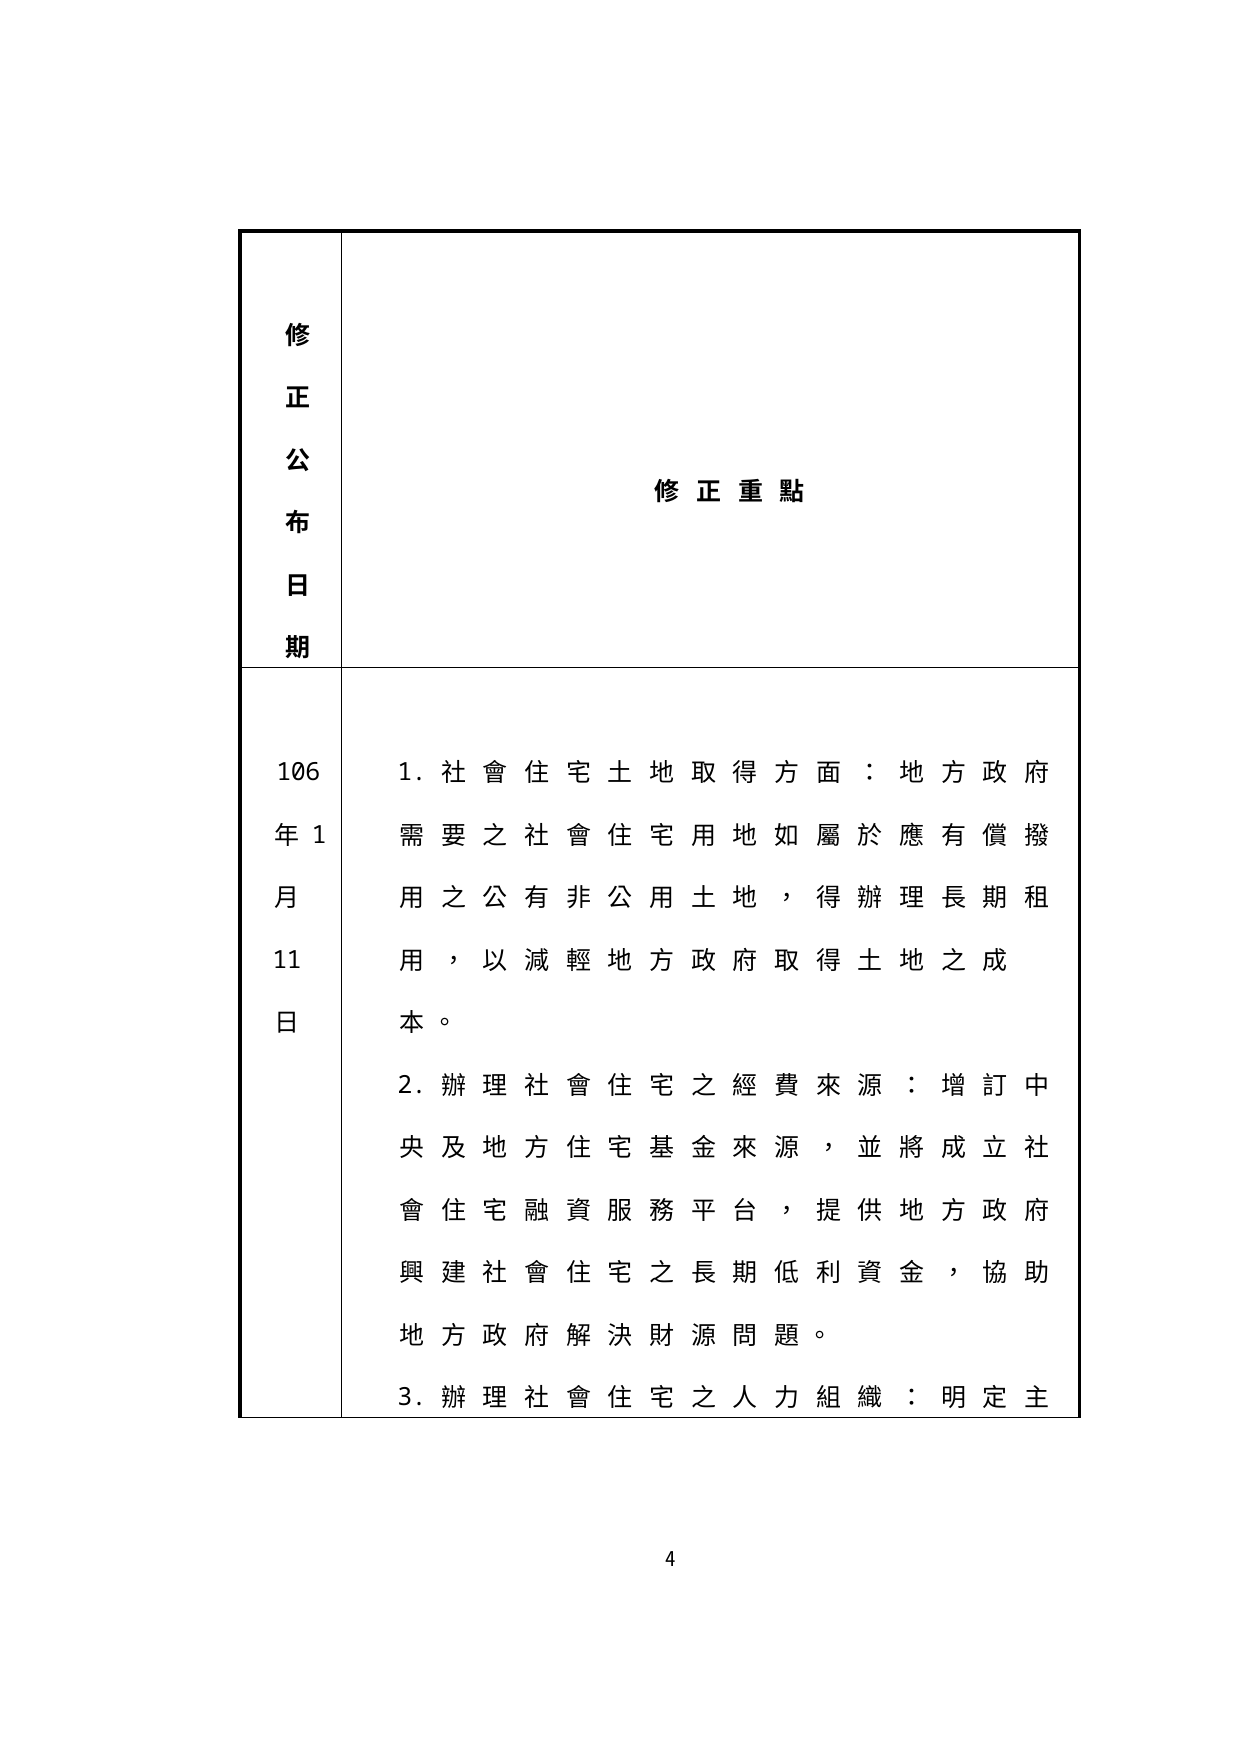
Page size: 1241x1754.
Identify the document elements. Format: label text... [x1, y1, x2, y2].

table_header 修正重點 [342, 233, 1078, 667]
table_header 修正公布日期 [242, 233, 341, 667]
table_cell 106年1月11日 [242, 668, 341, 1417]
table_cell 1.社會住宅土地取得方面：地方政府需要之社會住宅用地如屬於應有償撥用之公有非公用土地，得辦理長期租用，以減輕地方政府取得土地之成本。 2.辦理社會住宅之經費來源：增訂中央及地方住宅基金來源，並將成立社會住宅融資服務平台，提供地方政府興建社會住宅之長期低利資金，協助地方政府解決財源問題。 3.辦理社會住宅之人力組織：明定主 [342, 668, 1078, 1417]
